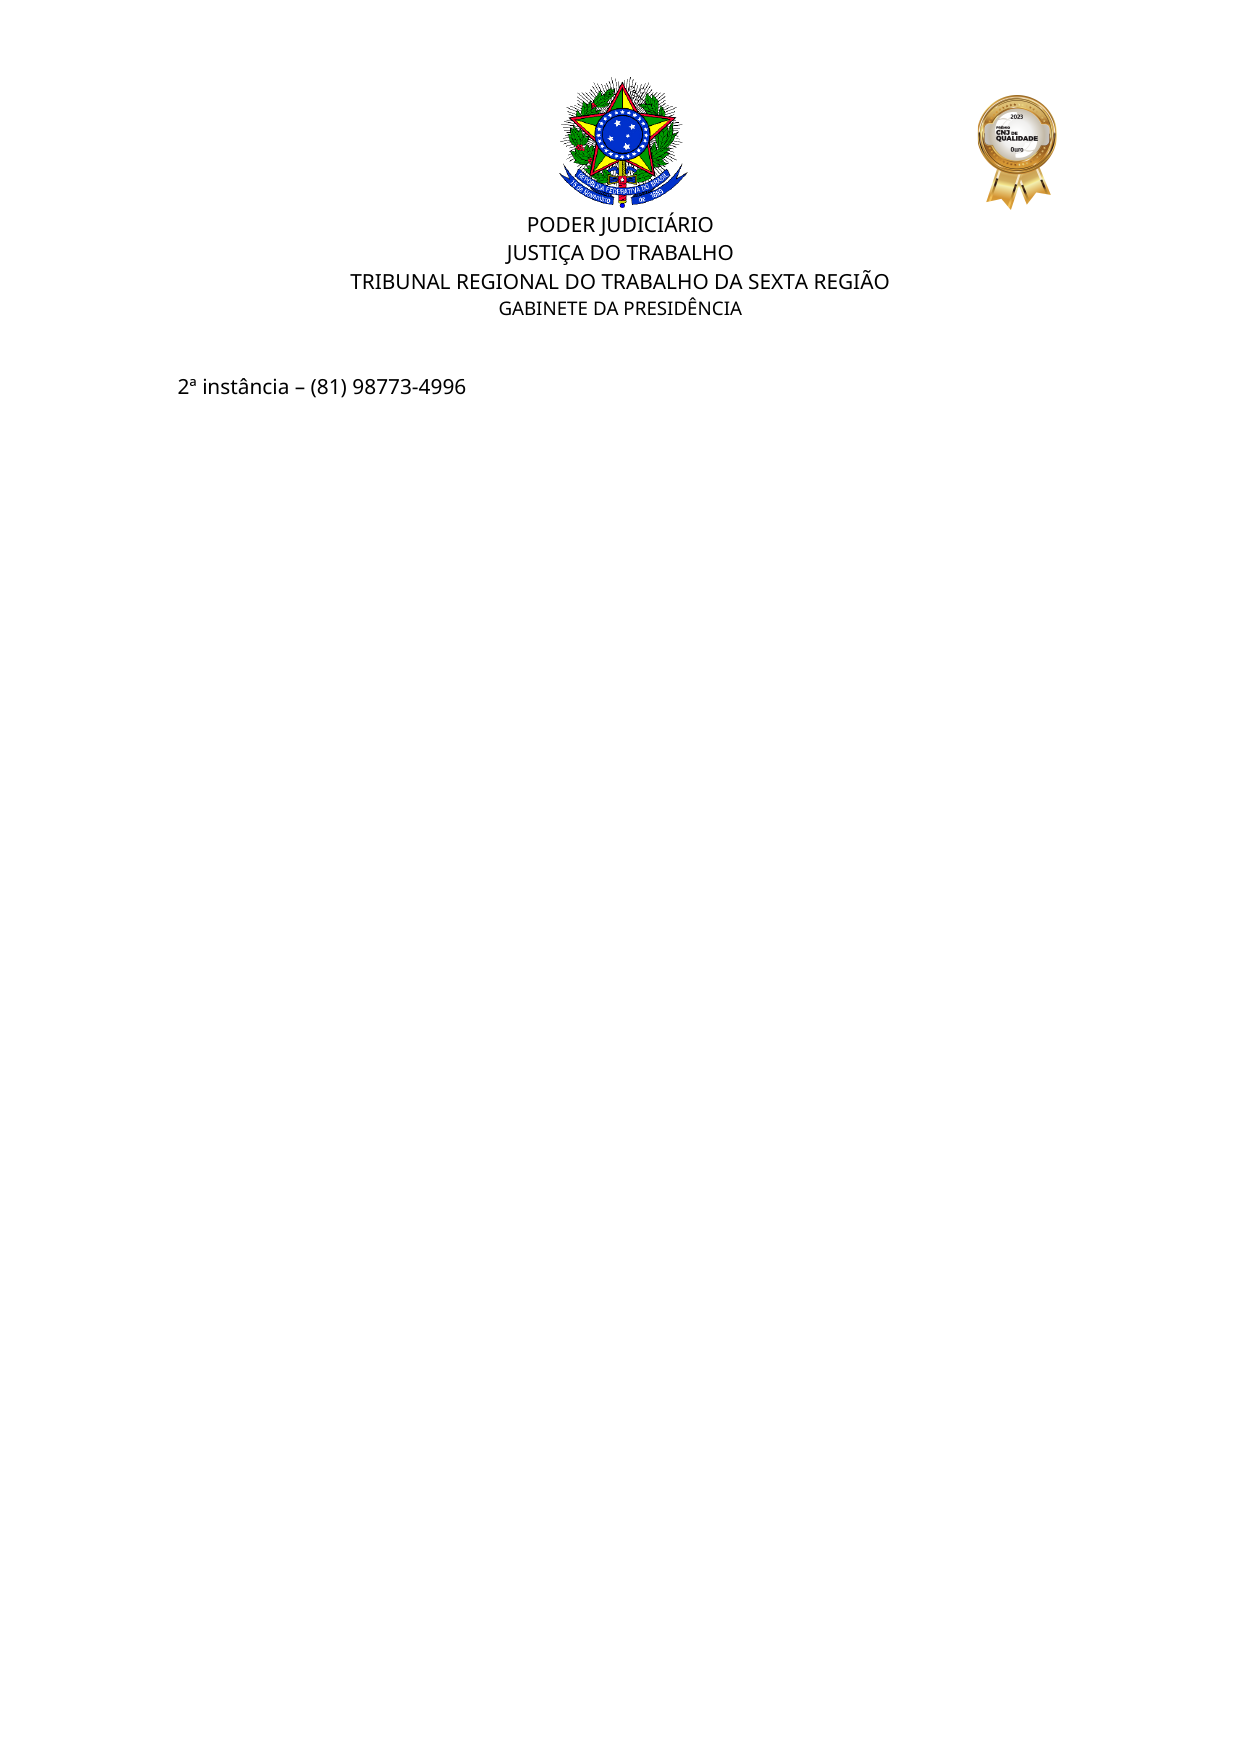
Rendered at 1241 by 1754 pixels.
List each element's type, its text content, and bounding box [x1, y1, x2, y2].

picture [552, 73, 690, 210]
picture [977, 95, 1057, 210]
text 2ª instância – (81) 98773-4996 [177, 372, 1063, 400]
